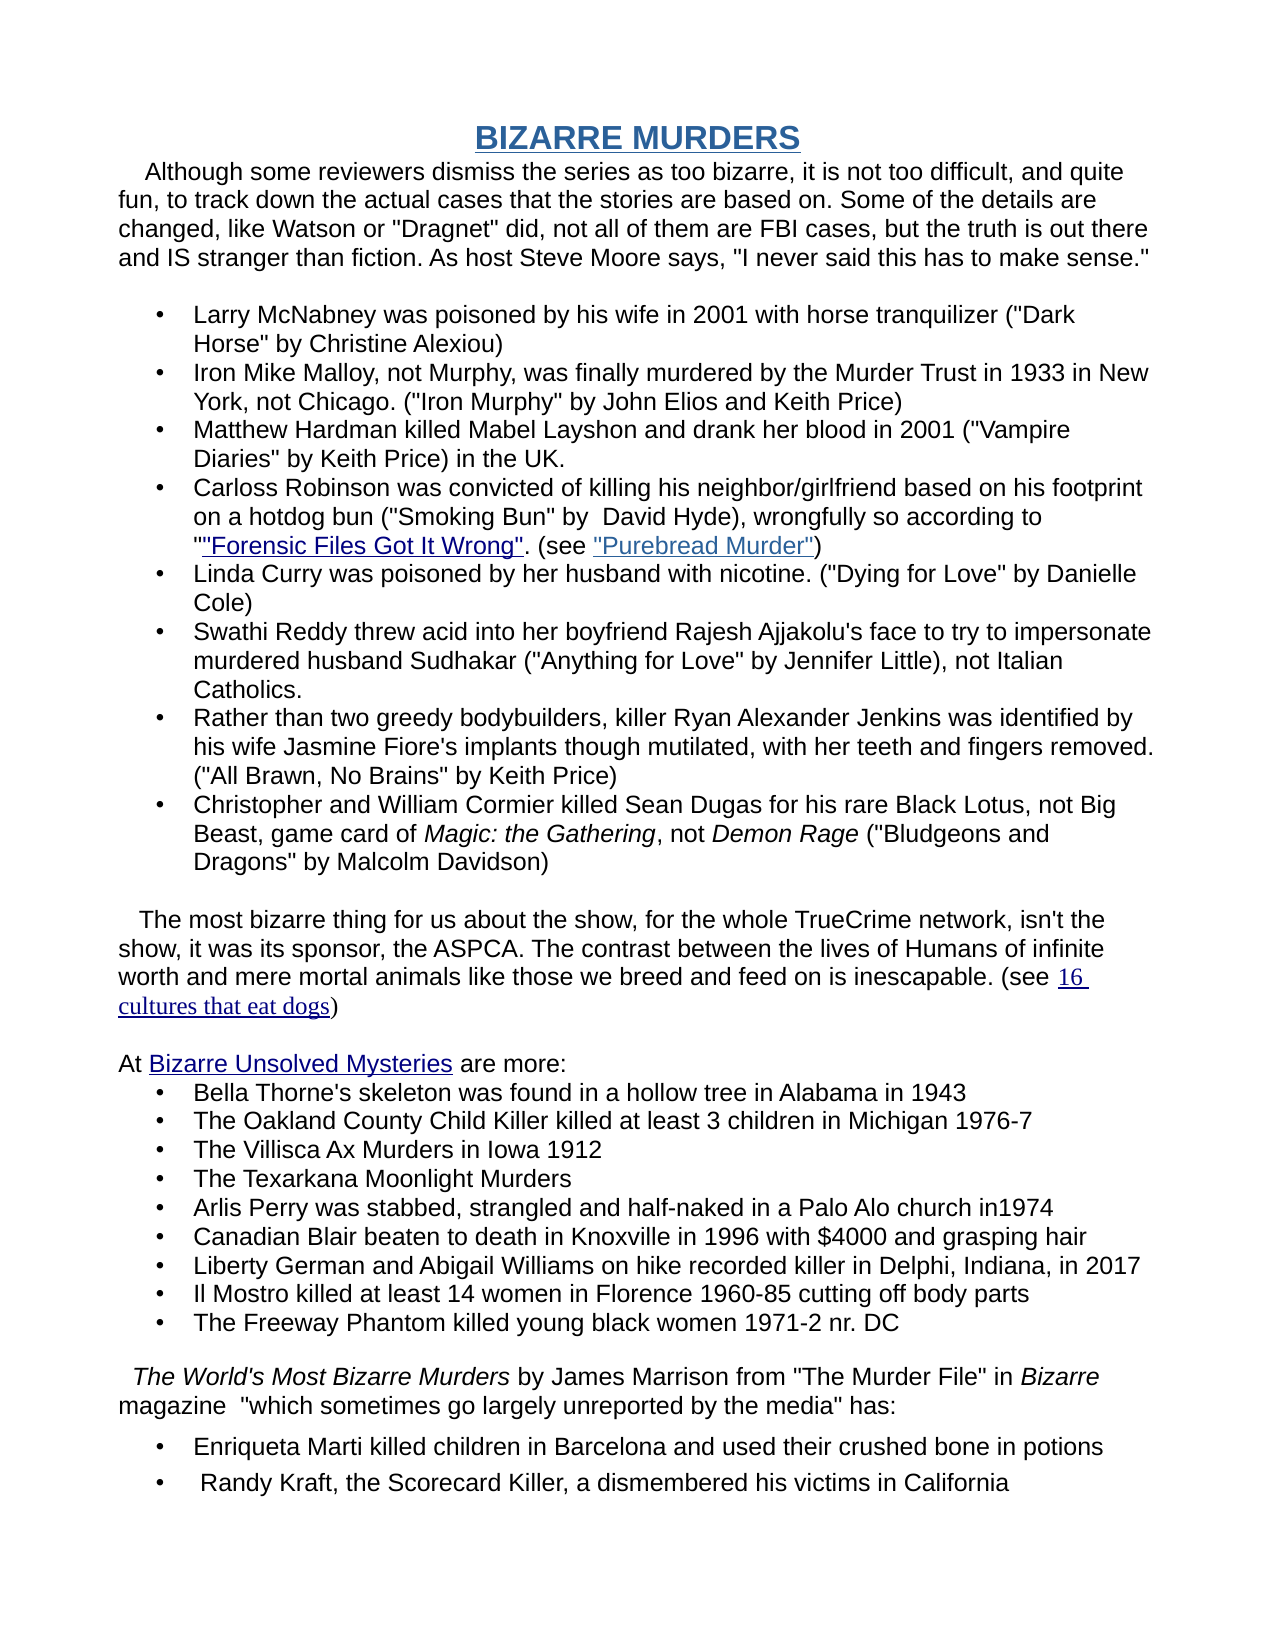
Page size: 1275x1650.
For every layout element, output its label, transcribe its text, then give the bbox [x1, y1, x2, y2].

list Swathi Reddy threw acid into her boyfriend Rajesh Ajjakolu's face to try to impersonate murdered husband Sudhakar ("Anything for Love" by Jennifer Little), not Italian Catholics. [156, 617, 1157, 703]
text BIZARRE MURDERS [118, 118, 1157, 157]
list Christopher and William Cormier killed Sean Dugas for his rare Black Lotus, not Big Beast, game card of Magic: the Gathering, not Demon Rage ("Bludgeons and Dragons" by Malcolm Davidson) [156, 790, 1157, 876]
list Randy Kraft, the Scorecard Killer, a dismembered his victims in California [156, 1468, 1157, 1497]
list Enriqueta Marti killed children in Barcelona and used their crushed bone in potions [156, 1432, 1157, 1461]
list Matthew Hardman killed Mabel Layshon and drank her blood in 2001 ("Vampire Diaries" by Keith Price) in the UK. [156, 416, 1157, 473]
list The Freeway Phantom killed young black women 1971-2 nr. DC [156, 1308, 1157, 1337]
list Carloss Robinson was convicted of killing his neighbor/girlfriend based on his footprint on a hotdog bun ("Smoking Bun" by David Hyde), wrongfully so according to ""Forensic Files Got It Wrong". (see "Purebread Murder") [156, 473, 1157, 559]
list Rather than two greedy bodybuilders, killer Ryan Alexander Jenkins was identified by his wife Jasmine Fiore's implants though mutilated, with her teeth and fingers removed. ("All Brawn, No Brains" by Keith Price) [156, 703, 1157, 790]
list The Villisca Ax Murders in Iowa 1912 [156, 1135, 1157, 1164]
list The Oakland County Child Killer killed at least 3 children in Michigan 1976-7 [156, 1106, 1157, 1135]
list Bella Thorne's skeleton was found in a hollow tree in Alabama in 1943 [156, 1077, 1157, 1106]
list Larry McNabney was poisoned by his wife in 2001 with horse tranquilizer ("Dark Horse" by Christine Alexiou) [156, 300, 1157, 358]
list Il Mostro killed at least 14 women in Florence 1960-85 cutting off body parts [156, 1279, 1157, 1308]
list The Texarkana Moonlight Murders [156, 1164, 1157, 1193]
list Iron Mike Malloy, not Murphy, was finally murdered by the Murder Trust in 1933 in New York, not Chicago. ("Iron Murphy" by John Elios and Keith Price) [156, 358, 1157, 416]
list Canadian Blair beaten to death in Knoxville in 1996 with $4000 and grasping hair [156, 1222, 1157, 1251]
text The most bizarre thing for us about the show, for the whole TrueCrime network, isn't the show, it was its sponsor, the ASPCA. The contrast between the lives of Humans of infinite worth and mere mortal animals like those we breed and feed on is inescapable. (see 16 cultures that eat dogs) [118, 905, 1157, 1020]
list Linda Curry was poisoned by her husband with nicotine. ("Dying for Love" by Danielle Cole) [156, 559, 1157, 617]
text Although some reviewers dismiss the series as too bizarre, it is not too difficult, and quite fun, to track down the actual cases that the stories are based on. Some of the details are changed, like Watson or "Dragnet" did, not all of them are FBI cases, but the truth is out there and IS stranger than fiction. As host Steve Moore says, "I never said this has to make sense." [118, 157, 1157, 272]
list Liberty German and Abigail Williams on hike recorded killer in Delphi, Indiana, in 2017 [156, 1251, 1157, 1279]
text At Bizarre Unsolved Mysteries are more: [118, 1049, 1157, 1077]
subtitle The World's Most Bizarre Murders by James Marrison from "The Murder File" in Bizarre magazine "which sometimes go largely unreported by the media" has: [118, 1362, 1157, 1420]
list Arlis Perry was stabbed, strangled and half-naked in a Palo Alo church in1974 [156, 1193, 1157, 1222]
